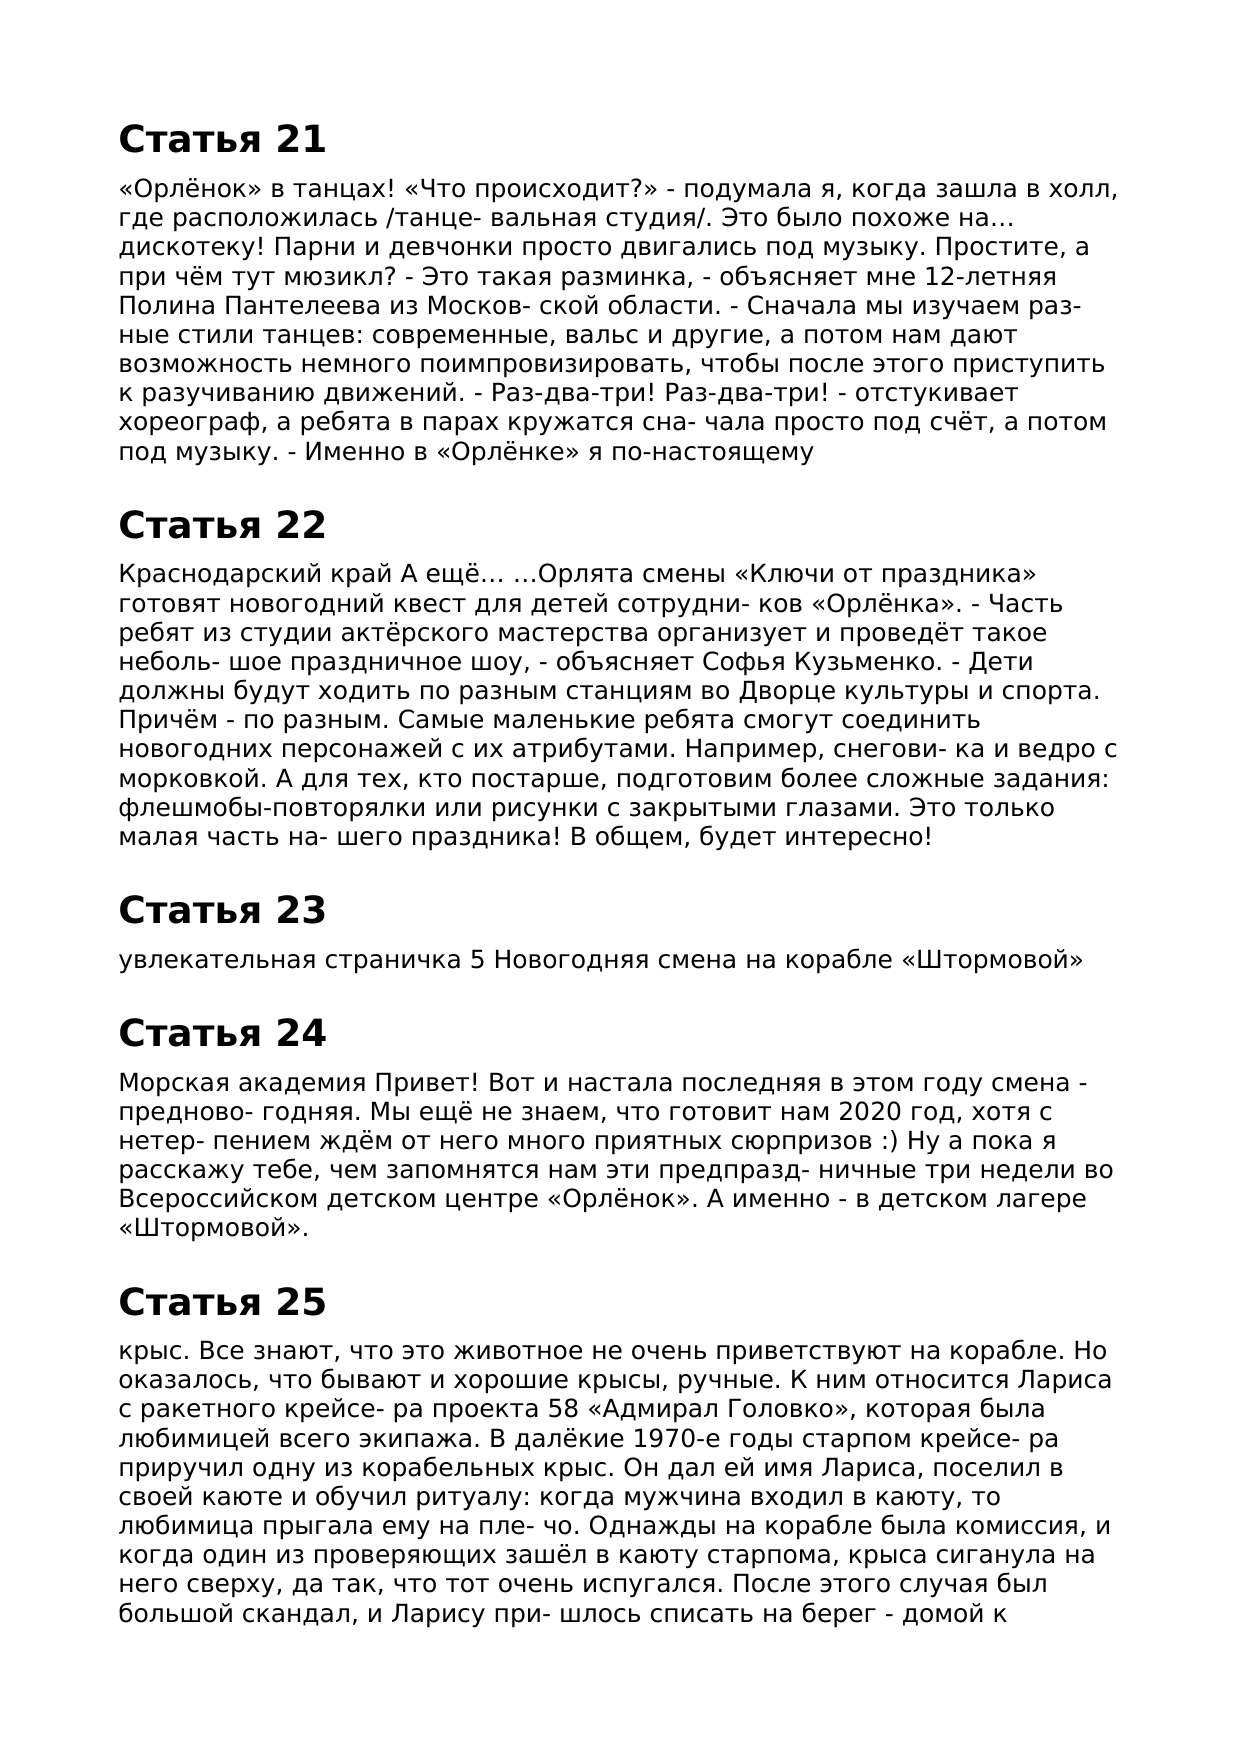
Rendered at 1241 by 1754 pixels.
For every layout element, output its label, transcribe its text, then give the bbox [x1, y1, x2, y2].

text крыс. Все знают, что это животное не очень приветствуют на корабле. Но оказалось, что бывают и хорошие крысы, ручные. К ним относится Лариса с ракетного крейсе- ра проекта 58 «Адмирал Головко», которая была любимицей всего экипажа. В далёкие 1970-е годы старпом крейсе- ра приручил одну из корабельных крыс. Он дал ей имя Лариса, поселил в своей каюте и обучил ритуалу: когда мужчина входил в каюту, то любимица прыгала ему на пле- чо. Однажды на корабле была комиссия, и когда один из проверяющих зашёл в каюту старпома, крыса сиганула на него сверху, да так, что тот очень испугался. После этого случая был большой скандал, и Ларису при- шлось списать на берег - домой к [118, 1336, 1122, 1628]
subtitle Статья 22 [118, 503, 1122, 547]
text «Орлёнок» в танцах! «Что происходит?» - подумала я, когда зашла в холл, где расположилась /танце- вальная студия/. Это было похоже на… дискотеку! Парни и девчонки просто двигались под музыку. Простите, а при чём тут мюзикл? - Это такая разминка, - объясняет мне 12-летняя Полина Пантелеева из Москов- ской области. - Сначала мы изучаем раз- ные стили танцев: современные, вальс и другие, а потом нам дают возможность немного поимпровизировать, чтобы после этого приступить к разучиванию движений. - Раз-два-три! Раз-два-три! - отстукивает хореограф, а ребята в парах кружатся сна- чала просто под счёт, а потом под музыку. - Именно в «Орлёнке» я по-настоящему [118, 174, 1122, 466]
text увлекательная страничка 5 Новогодняя смена на корабле «Штормовой» [118, 945, 1122, 974]
text Краснодарский край А ещё… …Орлята смены «Ключи от праздника» готовят новогодний квест для детей сотрудни- ков «Орлёнка». - Часть ребят из студии актёрского мастерства организует и проведёт такое неболь- шое праздничное шоу, - объясняет Софья Кузьменко. - Дети должны будут ходить по разным станциям во Дворце культуры и спорта. Причём - по разным. Самые маленькие ребята смогут соединить новогодних персонажей с их атрибутами. Например, снегови- ка и ведро с морковкой. А для тех, кто постарше, подготовим более сложные задания: флешмобы-повторялки или рисунки с закрытыми глазами. Это только малая часть на- шего праздника! В общем, будет интересно! [118, 559, 1122, 851]
subtitle Статья 25 [118, 1280, 1122, 1324]
subtitle Статья 21 [118, 118, 1122, 162]
subtitle Статья 24 [118, 1012, 1122, 1055]
subtitle Статья 23 [118, 889, 1122, 932]
text Морская академия Привет! Вот и настала последняя в этом году смена - предново- годняя. Мы ещё не знаем, что готовит нам 2020 год, хотя с нетер- пением ждём от него много приятных сюрпризов :) Ну а пока я расскажу тебе, чем запомнятся нам эти предпразд- ничные три недели во Всероссийском детском центре «Орлёнок». А именно - в детском лагере «Штормовой». [118, 1068, 1122, 1243]
